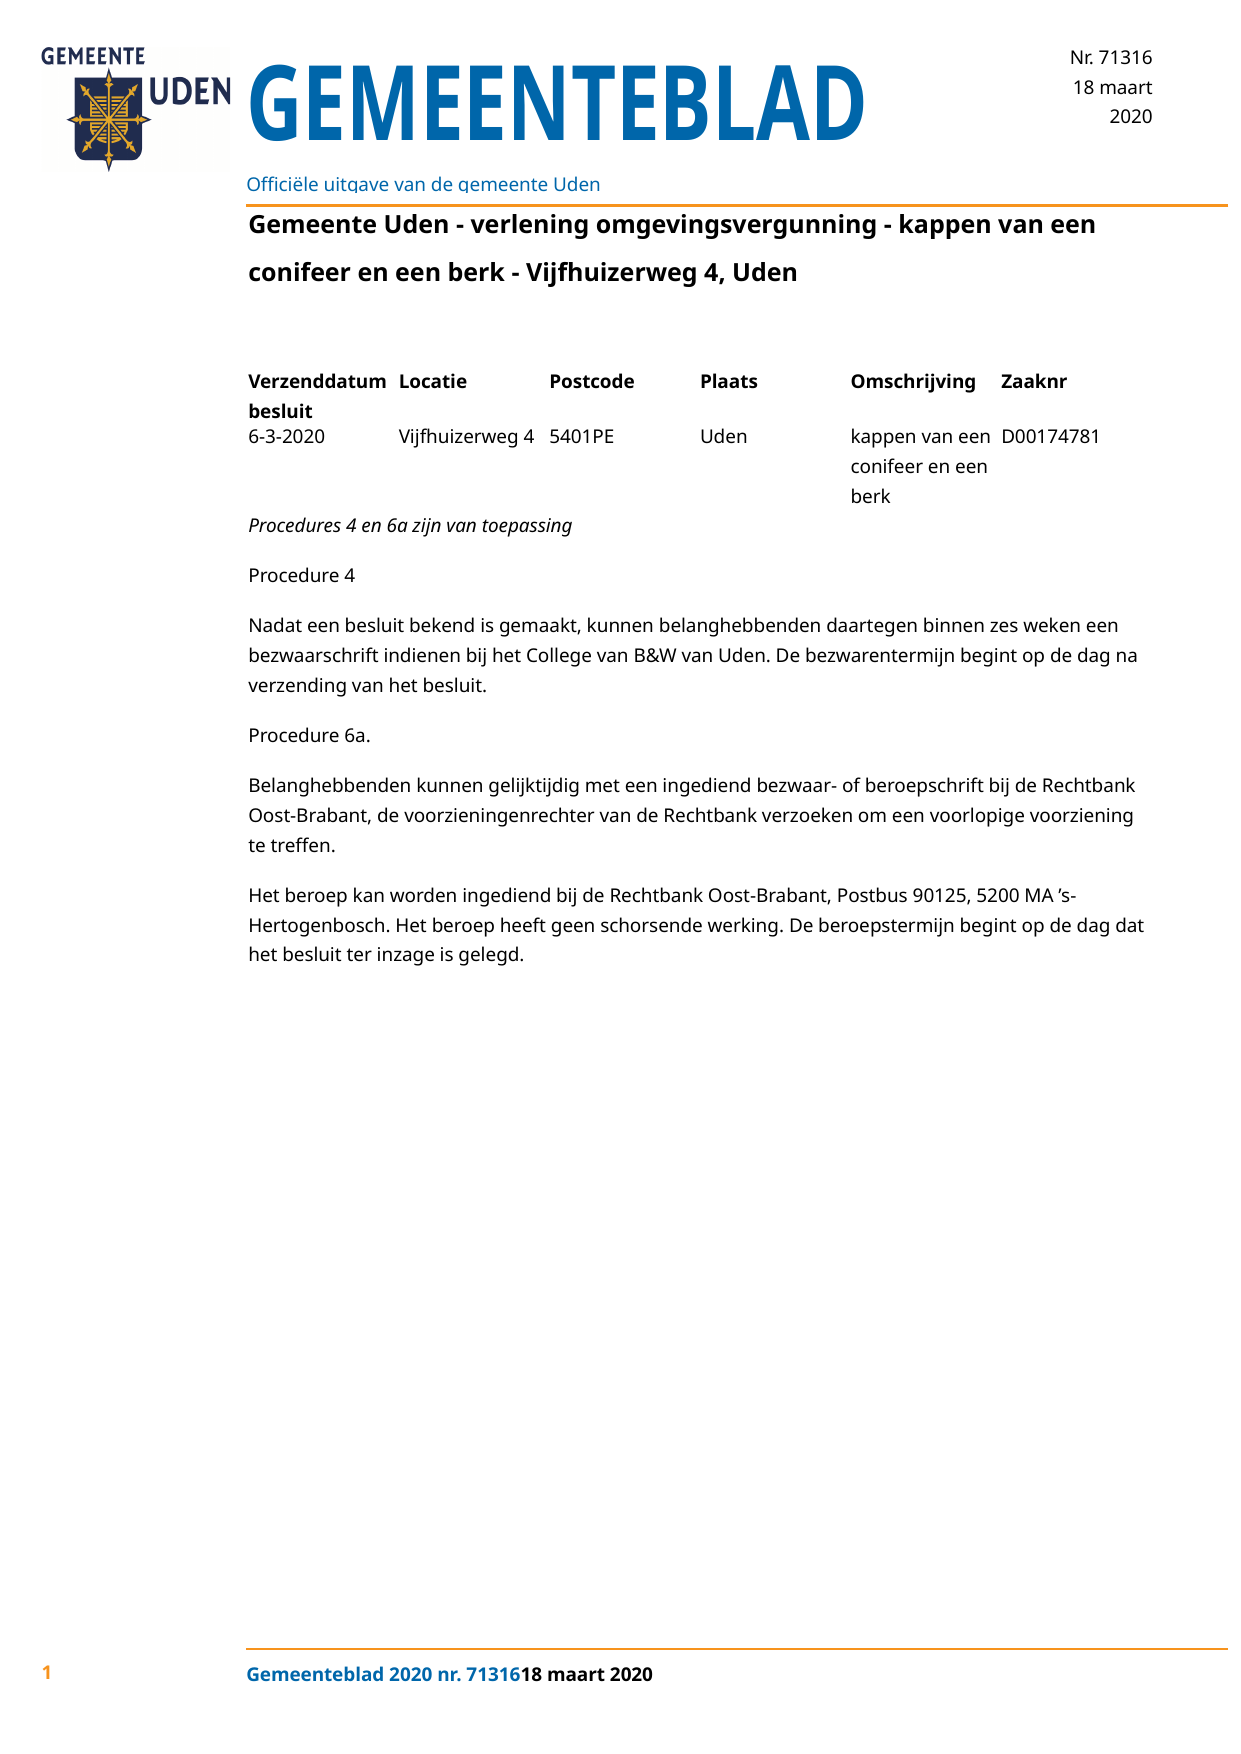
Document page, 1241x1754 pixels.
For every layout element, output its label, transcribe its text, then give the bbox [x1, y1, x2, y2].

table_header Postcode [549, 369, 700, 424]
table_header Omschrijving [850, 369, 1001, 424]
table_cell 6-3-2020 [248, 424, 398, 509]
text Procedure 6a. [248, 722, 1152, 748]
text Nadat een besluit bekend is gemaakt, kunnen belanghebbenden daartegen binnen zes weken een bezwaarschrift indienen bij het College van B&W van Uden. De bezwarentermijn begint op de dag na verzending van het besluit. [248, 613, 1152, 698]
picture [41, 47, 231, 172]
table_header Zaaknr [1001, 369, 1152, 424]
table_header Verzenddatum besluit [248, 369, 398, 424]
text Procedure 4 [248, 562, 1152, 588]
table_cell D00174781 [1001, 424, 1152, 509]
table_cell Vijfhuizerweg 4 [399, 424, 549, 509]
table_cell 5401PE [549, 424, 700, 509]
text Gemeente Uden - verlening omgevingsvergunning - kappen van een conifeer en een berk - Vijfhuizerweg 4, Uden [248, 207, 1152, 288]
table_cell kappen van een conifeer en een berk [850, 424, 1001, 509]
table_cell Uden [700, 424, 850, 509]
text Het beroep kan worden ingediend bij de Rechtbank Oost-Brabant, Postbus 90125, 5200 MA ’s-Hertogenbosch. Het beroep heeft geen schorsende werking. De beroepstermijn begint op de dag dat het besluit ter inzage is gelegd. [248, 882, 1152, 967]
table_header Locatie [399, 369, 549, 424]
text Belanghebbenden kunnen gelijktijdig met een ingediend bezwaar- of beroepschrift bij de Rechtbank Oost-Brabant, de voorzieningenrechter van de Rechtbank verzoeken om een voorlopige voorziening te treffen. [248, 773, 1152, 858]
table_header Plaats [700, 369, 850, 424]
text Procedures 4 en 6a zijn van toepassing [248, 512, 1152, 538]
